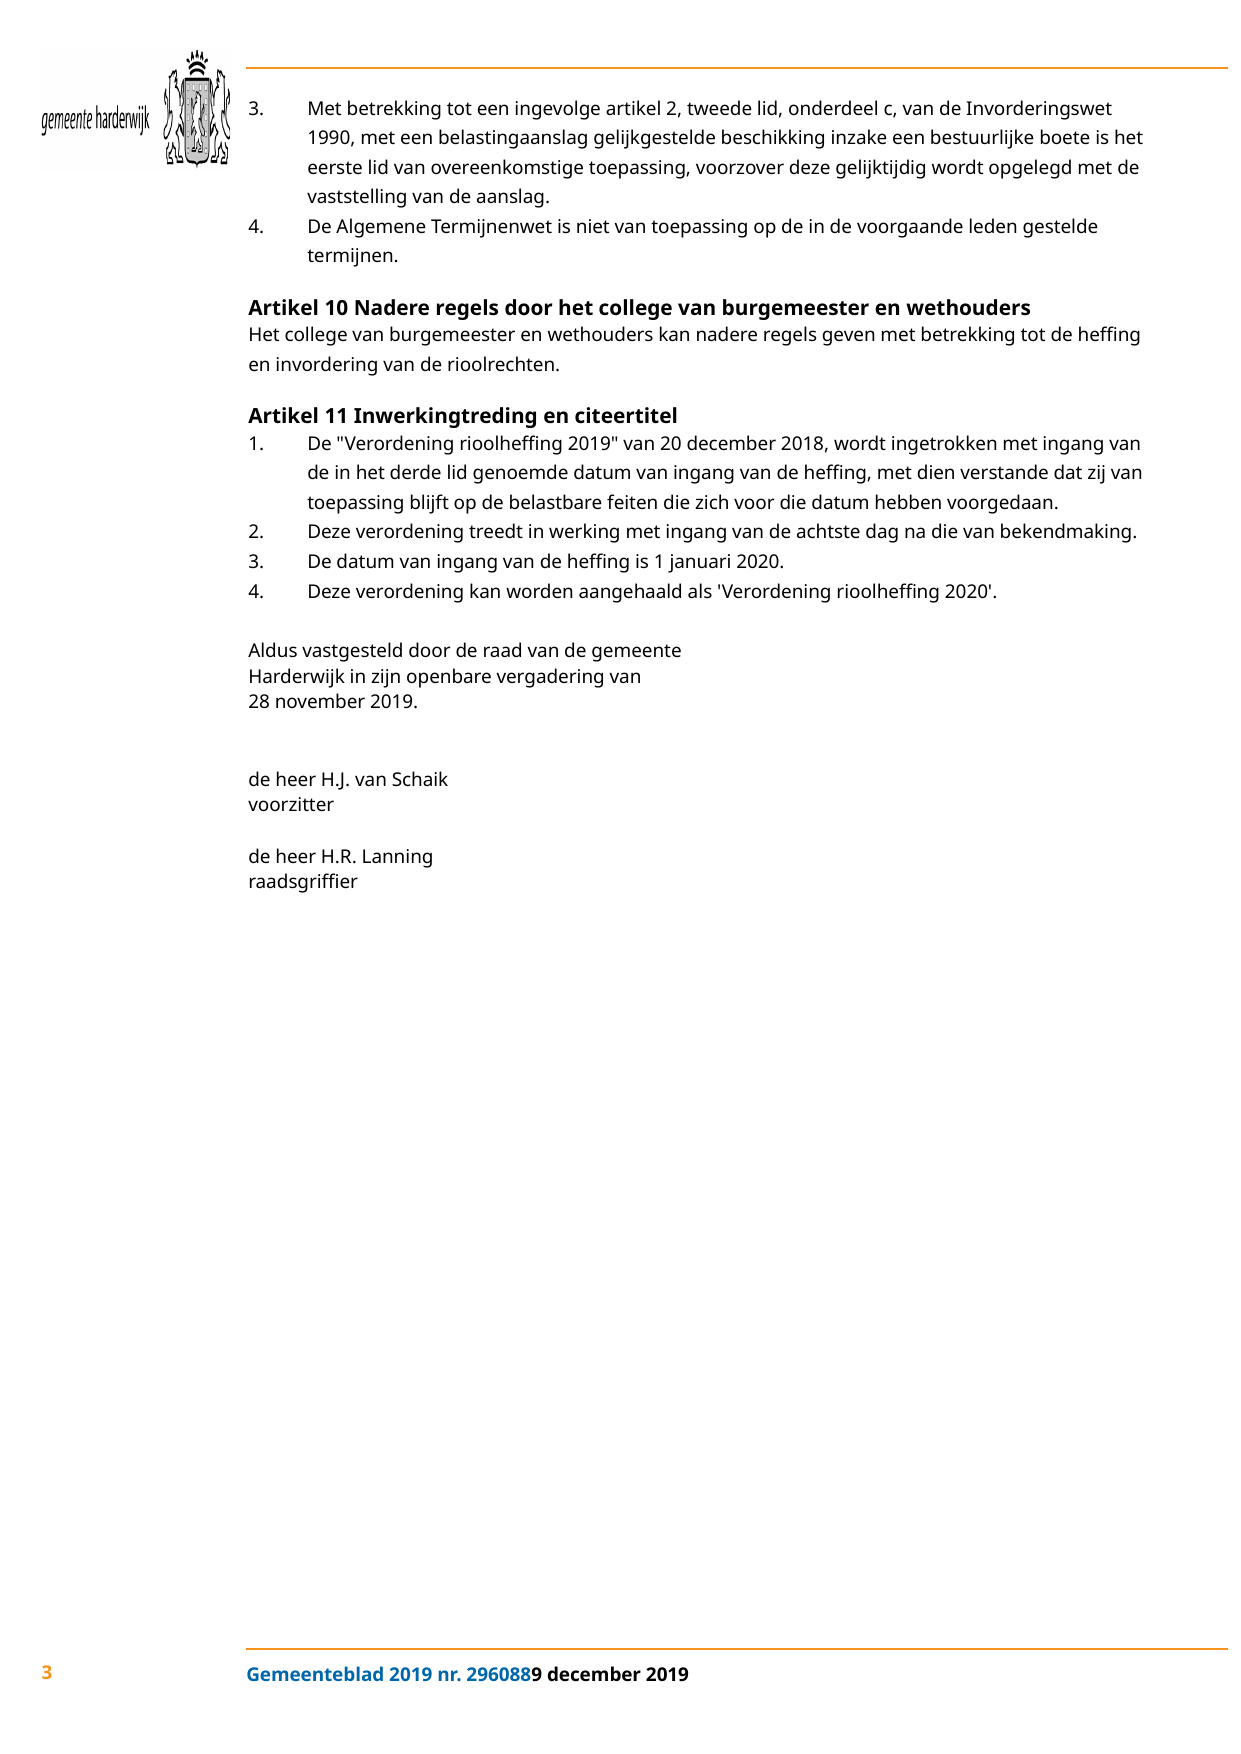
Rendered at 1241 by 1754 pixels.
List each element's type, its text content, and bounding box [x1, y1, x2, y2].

text de heer H.R. Lanning [248, 843, 1152, 869]
text Aldus vastgesteld door de raad van de gemeente [248, 637, 1152, 663]
list Met betrekking tot een ingevolge artikel 2, tweede lid, onderdeel c, van de Invorderingswet 1990, met een belastingaanslag gelijkgestelde beschikking inzake een bestuurlijke boete is het eerste lid van overeenkomstige toepassing, voorzover deze gelijktijdig wordt opgelegd met de vaststelling van de aanslag. [248, 95, 1152, 209]
picture [41, 47, 231, 172]
list De datum van ingang van de heffing is 1 januari 2020. [248, 548, 1152, 574]
list Deze verordening treedt in werking met ingang van de achtste dag na die van bekendmaking. [248, 519, 1152, 544]
text voorzitter [248, 791, 1152, 817]
list De Algemene Termijnenwet is niet van toepassing op de in de voorgaande leden gestelde termijnen. [248, 213, 1152, 268]
text Artikel 11 Inwerkingtreding en citeertitel [248, 402, 1152, 430]
list Deze verordening kan worden aangehaald als 'Verordening rioolheffing 2020'. [248, 578, 1152, 604]
list De "Verordening rioolheffing 2019" van 20 december 2018, wordt ingetrokken met ingang van de in het derde lid genoemde datum van ingang van de heffing, met dien verstande dat zij van toepassing blijft op de belastbare feiten die zich voor die datum hebben voorgedaan. [248, 430, 1152, 515]
text Artikel 10 Nadere regels door het college van burgemeester en wethouders [248, 293, 1152, 322]
text 28 november 2019. [248, 688, 1152, 714]
text raadsgriffier [248, 869, 1152, 894]
text de heer H.J. van Schaik [248, 766, 1152, 791]
text Het college van burgemeester en wethouders kan nadere regels geven met betrekking tot de heffing en invordering van de rioolrechten. [248, 322, 1152, 377]
text Harderwijk in zijn openbare vergadering van [248, 663, 1152, 688]
